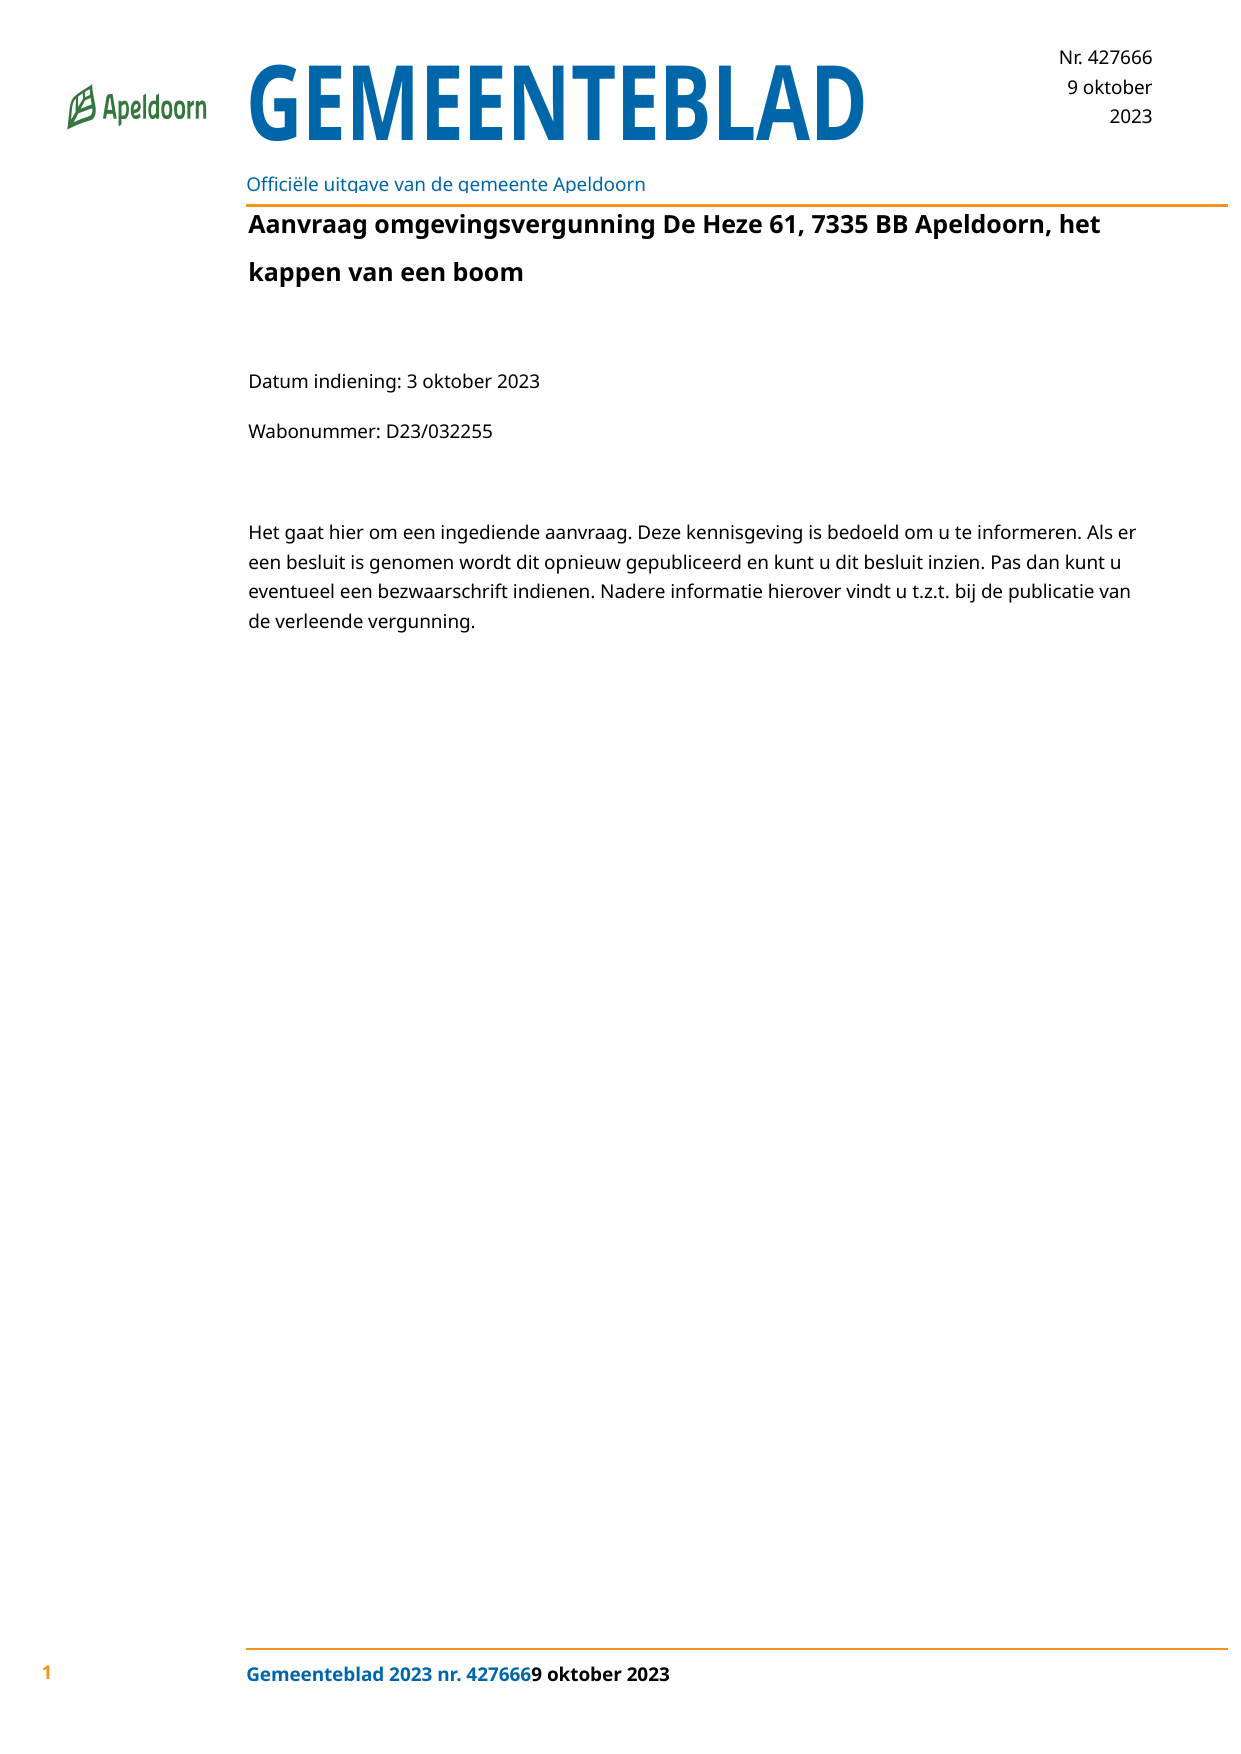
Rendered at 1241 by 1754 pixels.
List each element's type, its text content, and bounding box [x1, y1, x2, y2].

text Aanvraag omgevingsvergunning De Heze 61, 7335 BB Apeldoorn, het kappen van een boom [248, 207, 1152, 288]
text Het gaat hier om een ingediende aanvraag. Deze kennisgeving is bedoeld om u te informeren. Als er een besluit is genomen wordt dit opnieuw gepubliceerd en kunt u dit besluit inzien. Pas dan kunt u eventueel een bezwaarschrift indienen. Nadere informatie hierover vindt u t.z.t. bij de publicatie van de verleende vergunning. [248, 519, 1152, 634]
text Wabonummer: D23/032255 [248, 419, 1152, 444]
text Datum indiening: 3 oktober 2023 [248, 368, 1152, 394]
picture [41, 47, 231, 172]
